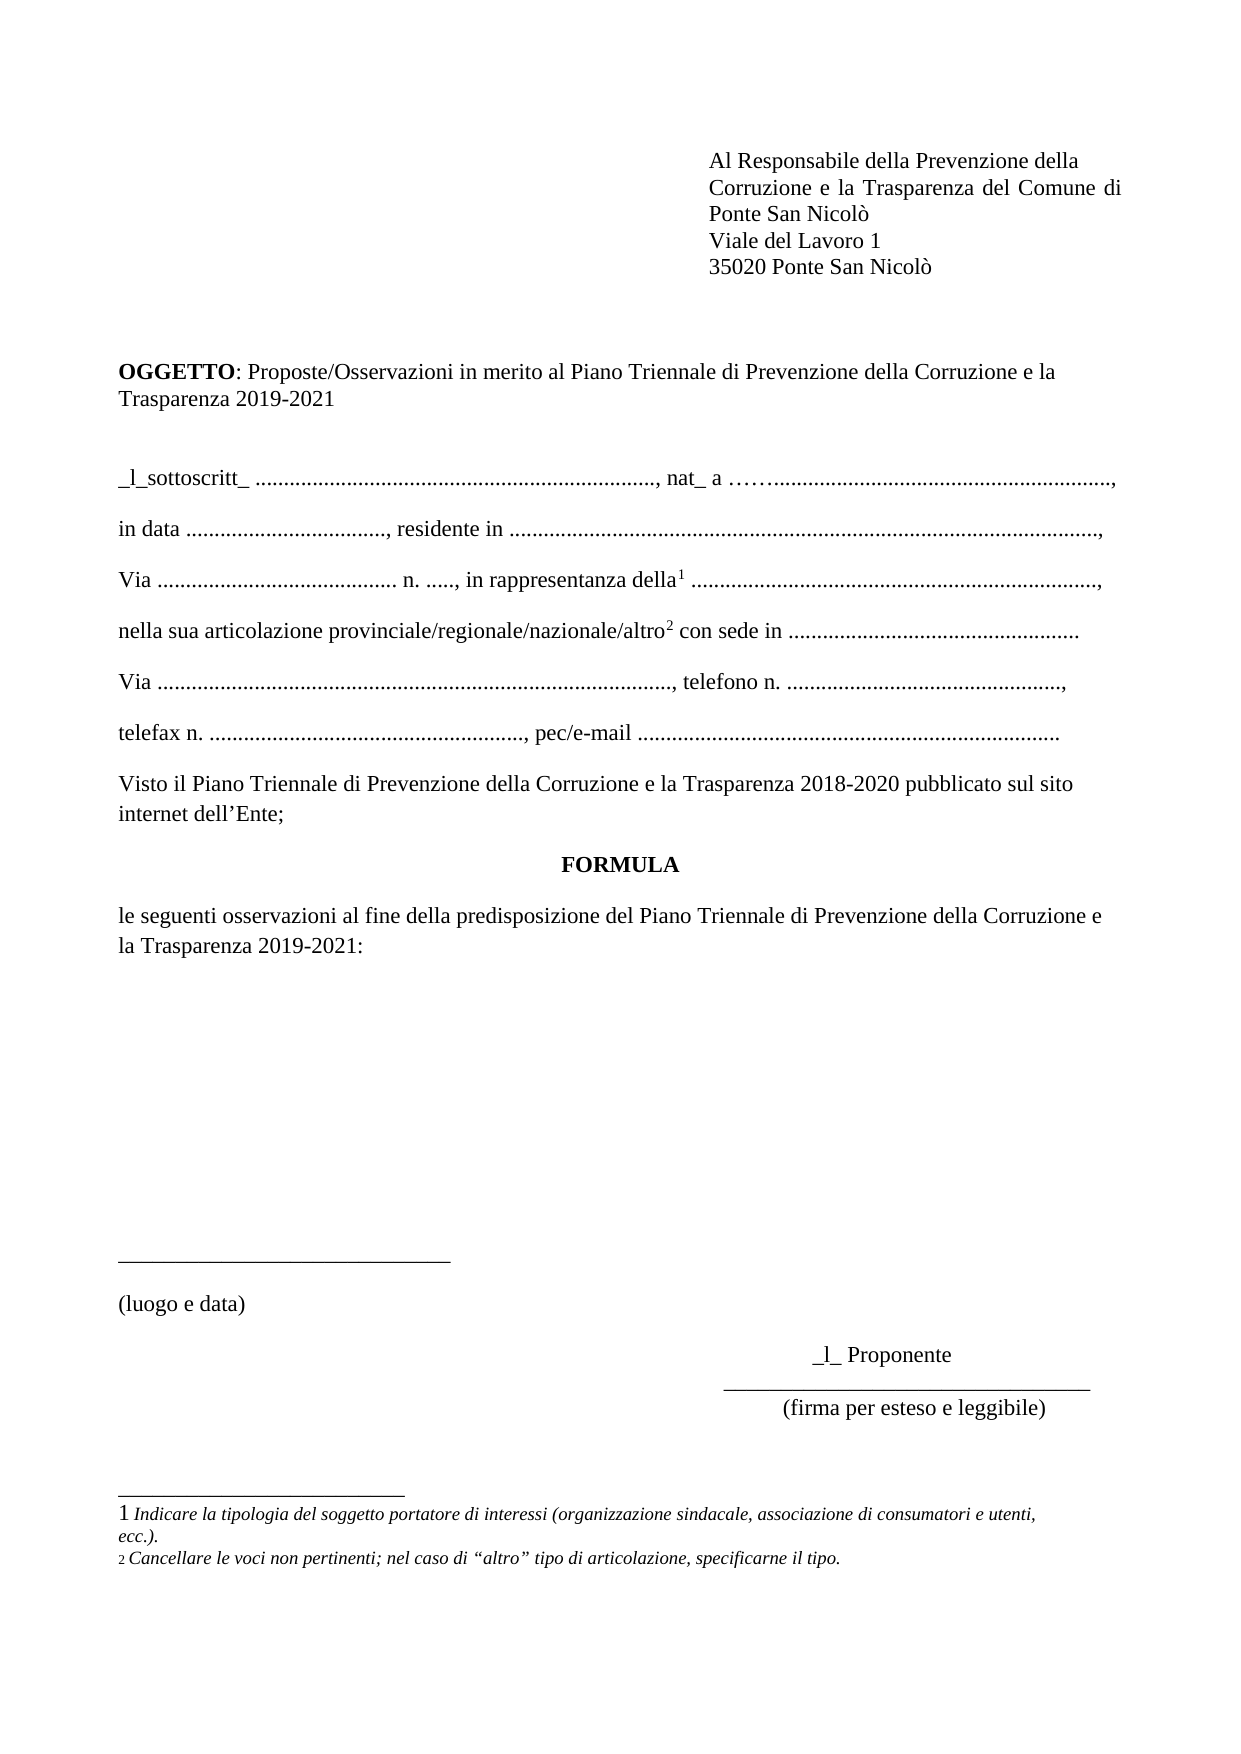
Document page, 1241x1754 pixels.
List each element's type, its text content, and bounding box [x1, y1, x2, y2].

text Viale del Lavoro 1 [709, 227, 1122, 253]
text ________________________________ [723, 1367, 1122, 1394]
text 2 Cancellare le voci non pertinenti; nel caso di “altro” tipo di articolazione, specificarne il tipo. [118, 1547, 1122, 1568]
text Al Responsabile della Prevenzione della [709, 148, 1122, 174]
text 35020 Ponte San Nicolò [709, 253, 1122, 279]
text _____________________________ [118, 1239, 1122, 1265]
text telefax n. ......................................................., pec/e-mail .......................................................................... [118, 719, 1122, 745]
text Visto il Piano Triennale di Prevenzione della Corruzione e la Trasparenza 2018-2020 pubblicato sul sito internet dell’Ente; [118, 770, 1122, 827]
text _________________________ [118, 1473, 1122, 1499]
text _l_ Proponente [812, 1341, 1122, 1367]
text (luogo e data) [118, 1290, 1122, 1316]
text OGGETTO: Proposte/Osservazioni in merito al Piano Triennale di Prevenzione della Corruzione e la Trasparenza 2019-2021 [118, 358, 1122, 411]
text Via .........................................................................................., telefono n. ................................................, [118, 668, 1122, 694]
text in data ..................................., residente in ......................................................................................................., [118, 515, 1122, 541]
text le seguenti osservazioni al fine della predisposizione del Piano Triennale di Prevenzione della Corruzione e la Trasparenza 2019-2021: [118, 902, 1122, 959]
text _l_sottoscritt_ ......................................................................, nat_ a ……..........................................................., [118, 464, 1122, 490]
text 1 Indicare la tipologia del soggetto portatore di interessi (organizzazione sindacale, associazione di consumatori e utenti, [118, 1499, 1122, 1525]
text ecc.). [118, 1525, 1122, 1547]
text nella sua articolazione provinciale/regionale/nazionale/altro2 con sede in ................................................... [118, 617, 1122, 643]
text Corruzione e la Trasparenza del Comune di Ponte San Nicolò [709, 174, 1122, 227]
text Via .......................................... n. ....., in rappresentanza della1 ......................................................................., [118, 566, 1122, 592]
text (firma per esteso e leggibile) [783, 1394, 1122, 1420]
text FORMULA [118, 851, 1122, 878]
